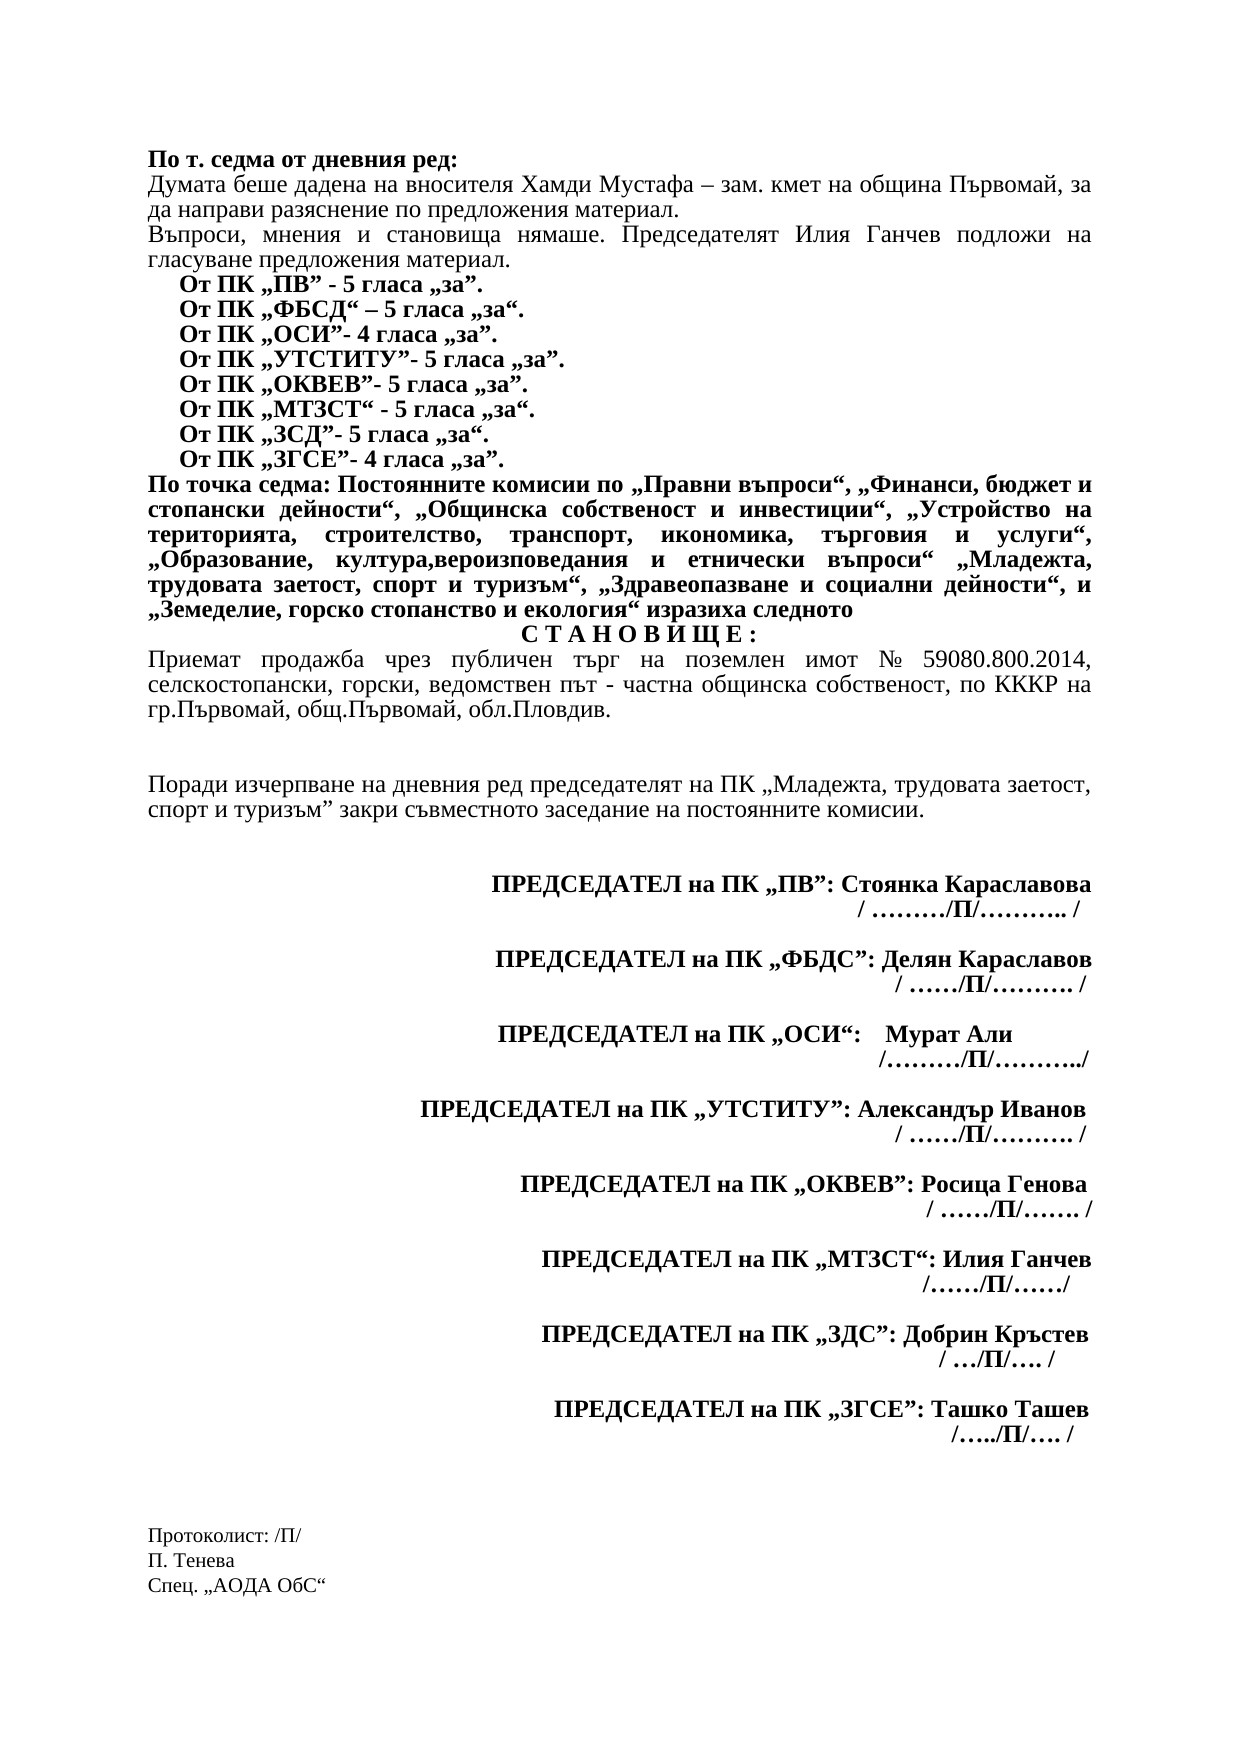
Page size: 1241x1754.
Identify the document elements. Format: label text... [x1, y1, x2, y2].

text /………/П/………../ [148, 1048, 1093, 1073]
text Думата беше дадена на вносителя Хамди Мустафа – зам. кмет на община Първомай, за да направи разяснение по предложения материал. [148, 173, 1093, 223]
text ПРЕДСЕДАТЕЛ на ПК „ПВ”: Стоянка Караславова [148, 873, 1093, 898]
text По т. седма от дневния ред: [148, 148, 1093, 173]
text ПРЕДСЕДАТЕЛ на ПК „МТЗСТ“: Илия Ганчев [148, 1248, 1093, 1273]
text От ПК „ФБСД“ – 5 гласа „за“. [148, 298, 1093, 323]
text ПРЕДСЕДАТЕЛ на ПК „УТСТИТУ”: Александър Иванов [295, 1098, 1093, 1123]
text От ПК „ОКВЕВ”- 5 гласа „за”. [148, 373, 1093, 398]
text Приемат продажба чрез публичен търг на поземлен имот № 59080.800.2014, селскостопански, горски, ведомствен път - частна общинска собственост, по КККР на гр.Първомай, общ.Първомай, обл.Пловдив. [148, 648, 1093, 723]
text / …/П/…. / [295, 1348, 1093, 1373]
text От ПК „ЗСД”- 5 гласа „за“. [148, 423, 1093, 448]
text ПРЕДСЕДАТЕЛ на ПК „ОКВЕВ”: Росица Генова [295, 1173, 1093, 1198]
text ПРЕДСЕДАТЕЛ на ПК „ФБДС”: Делян Караславов [295, 948, 1093, 973]
text Протоколист: /П/ [148, 1523, 1093, 1548]
text /…../П/…. / [295, 1423, 1093, 1448]
text / ……/П/………. / [295, 1123, 1093, 1148]
text / ……/П/………. / [295, 973, 1093, 998]
text От ПК „МТЗСТ“ - 5 гласа „за“. [148, 398, 1093, 423]
text ПРЕДСЕДАТЕЛ на ПК „ЗГСЕ”: Ташко Ташев [148, 1398, 1093, 1423]
text С Т А Н О В И Щ Е : [148, 623, 1093, 648]
text ПРЕДСЕДАТЕЛ на ПК „ОСИ“: Мурат Али [148, 1023, 1093, 1048]
text От ПК „УТСТИТУ”- 5 гласа „за”. [148, 348, 1093, 373]
text /……/П/……/ [148, 1273, 1093, 1298]
text Въпроси, мнения и становища нямаше. Председателят Илия Ганчев подложи на гласуване предложения материал. [148, 223, 1093, 273]
text Спец. „АОДА ОбС“ [148, 1573, 1093, 1598]
text / ……/П/……. / [295, 1198, 1093, 1223]
text Поради изчерпване на дневния ред председателят на ПК „Младежта, трудовата заетост, спорт и туризъм” закри съвместното заседание на постоянните комисии. [148, 773, 1093, 823]
text По точка седма: Постоянните комисии по „Правни въпроси“, „Финанси, бюджет и стопански дейности“, „Общинска собственост и инвестиции“, „Устройство на територията, строителство, транспорт, икономика, търговия и услуги“, „Образование, култура,вероизповедания и етнически въпроси“ „Младежта, трудовата заетост, спорт и туризъм“, „Здравеопазване и социални дейности“, и „Земеделие, горско стопанство и екология“ изразиха следното [148, 473, 1093, 623]
text П. Тенева [148, 1548, 1093, 1573]
text От ПК „ЗГСЕ”- 4 гласа „за”. [148, 448, 1093, 473]
text От ПК „ОСИ”- 4 гласа „за”. [148, 323, 1093, 348]
text ПРЕДСЕДАТЕЛ на ПК „ЗДС”: Добрин Кръстев [148, 1323, 1093, 1348]
text От ПК „ПВ” - 5 гласа „за”. [148, 273, 1093, 298]
text / ………/П/……….. / [295, 898, 1093, 923]
